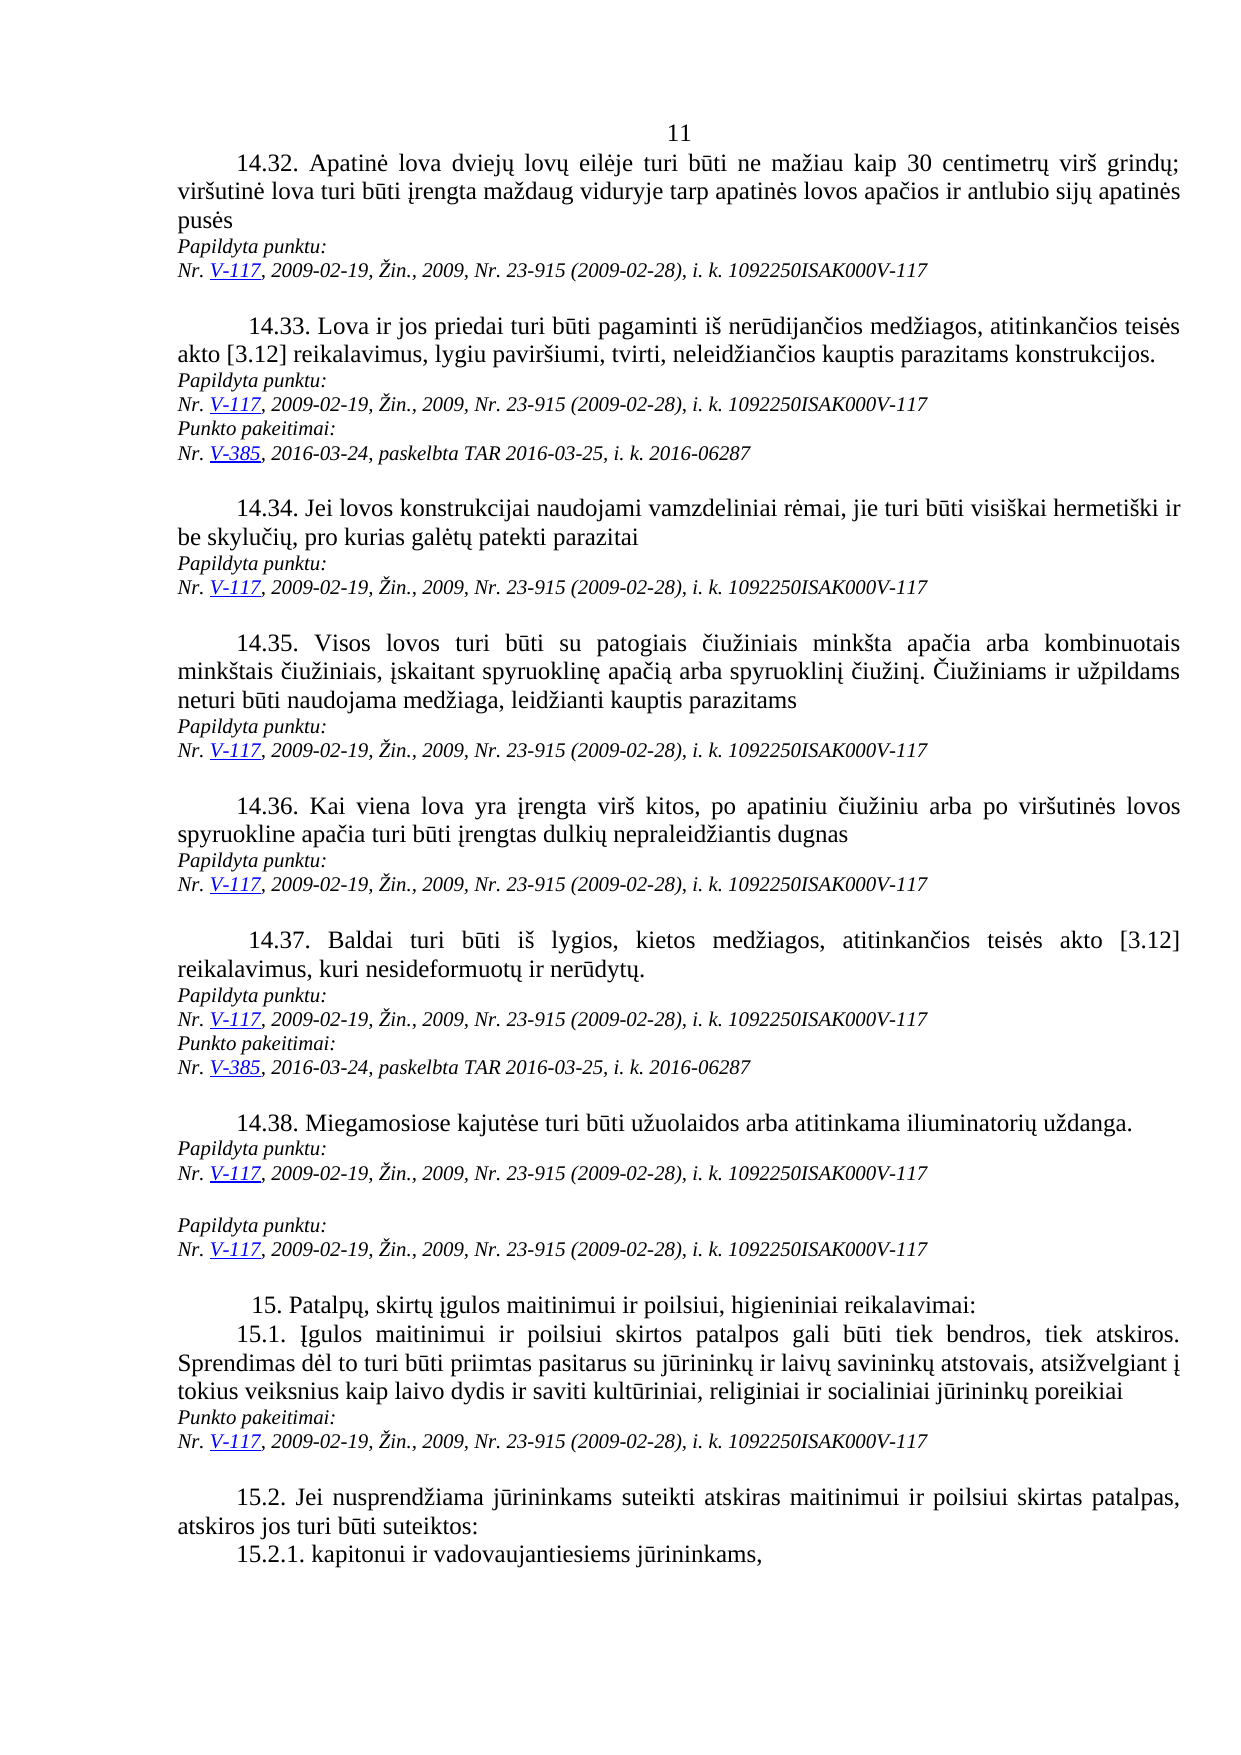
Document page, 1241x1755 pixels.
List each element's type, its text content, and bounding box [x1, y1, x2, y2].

text 14.36. Kai viena lova yra įrengta virš kitos, po apatiniu čiužiniu arba po viršutinės lovos spyruokline apačia turi būti įrengtas dulkių nepraleidžiantis dugnas [177, 791, 1181, 848]
text Papildyta punktu: [177, 234, 1181, 258]
text Nr. V-385, 2016-03-24, paskelbta TAR 2016-03-25, i. k. 2016-06287 [177, 1055, 1181, 1079]
text Punkto pakeitimai: [177, 416, 1181, 440]
text Nr. V-117, 2009-02-19, Žin., 2009, Nr. 23-915 (2009-02-28), i. k. 1092250ISAK000V-117 [177, 738, 1181, 762]
text Papildyta punktu: [177, 714, 1181, 738]
text 14.33. Lova ir jos priedai turi būti pagaminti iš nerūdijančios medžiagos, atitinkančios teisės akto [3.12] reikalavimus, lygiu paviršiumi, tvirti, neleidžiančios kauptis parazitams konstrukcijos. [177, 311, 1181, 368]
text Papildyta punktu: [177, 1136, 1181, 1160]
text Papildyta punktu: [177, 1213, 1181, 1237]
text 14.38. Miegamosiose kajutėse turi būti užuolaidos arba atitinkama iliuminatorių uždanga. [177, 1108, 1181, 1136]
text 15.2.1. kapitonui ir vadovaujantiesiems jūrininkams, [177, 1539, 1181, 1568]
text 15.1. Įgulos maitinimui ir poilsiui skirtos patalpos gali būti tiek bendros, tiek atskiros. Sprendimas dėl to turi būti priimtas pasitarus su jūrininkų ir laivų savininkų atstovais, atsižvelgiant į tokius veiksnius kaip laivo dydis ir saviti kultūriniai, religiniai ir socialiniai jūrininkų poreikiai [177, 1319, 1181, 1405]
text Nr. V-117, 2009-02-19, Žin., 2009, Nr. 23-915 (2009-02-28), i. k. 1092250ISAK000V-117 [177, 1429, 1181, 1453]
text Papildyta punktu: [177, 848, 1181, 872]
text Nr. V-117, 2009-02-19, Žin., 2009, Nr. 23-915 (2009-02-28), i. k. 1092250ISAK000V-117 [177, 392, 1181, 416]
text Nr. V-117, 2009-02-19, Žin., 2009, Nr. 23-915 (2009-02-28), i. k. 1092250ISAK000V-117 [177, 1237, 1181, 1261]
text Punkto pakeitimai: [177, 1031, 1181, 1055]
text 14.35. Visos lovos turi būti su patogiais čiužiniais minkšta apačia arba kombinuotais minkštais čiužiniais, įskaitant spyruoklinę apačią arba spyruoklinį čiužinį. Čiužiniams ir užpildams neturi būti naudojama medžiaga, leidžianti kauptis parazitams [177, 628, 1181, 714]
text Papildyta punktu: [177, 551, 1181, 575]
text Nr. V-385, 2016-03-24, paskelbta TAR 2016-03-25, i. k. 2016-06287 [177, 440, 1181, 464]
text 14.34. Jei lovos konstrukcijai naudojami vamzdeliniai rėmai, jie turi būti visiškai hermetiški ir be skylučių, pro kurias galėtų patekti parazitai [177, 493, 1181, 551]
text Papildyta punktu: [177, 983, 1181, 1007]
text 15. Patalpų, skirtų įgulos maitinimui ir poilsiui, higieniniai reikalavimai: [177, 1290, 1181, 1319]
text Nr. V-117, 2009-02-19, Žin., 2009, Nr. 23-915 (2009-02-28), i. k. 1092250ISAK000V-117 [177, 1007, 1181, 1031]
text Nr. V-117, 2009-02-19, Žin., 2009, Nr. 23-915 (2009-02-28), i. k. 1092250ISAK000V-117 [177, 258, 1181, 282]
text 15.2. Jei nusprendžiama jūrininkams suteikti atskiras maitinimui ir poilsiui skirtas patalpas, atskiros jos turi būti suteiktos: [177, 1482, 1181, 1539]
text Nr. V-117, 2009-02-19, Žin., 2009, Nr. 23-915 (2009-02-28), i. k. 1092250ISAK000V-117 [177, 1160, 1181, 1184]
text Punkto pakeitimai: [177, 1405, 1181, 1429]
text Papildyta punktu: [177, 368, 1181, 392]
text 14.37. Baldai turi būti iš lygios, kietos medžiagos, atitinkančios teisės akto [3.12] reikalavimus, kuri nesideformuotų ir nerūdytų. [177, 925, 1181, 983]
text Nr. V-117, 2009-02-19, Žin., 2009, Nr. 23-915 (2009-02-28), i. k. 1092250ISAK000V-117 [177, 575, 1181, 599]
text 14.32. Apatinė lova dviejų lovų eilėje turi būti ne mažiau kaip 30 centimetrų virš grindų; viršutinė lova turi būti įrengta maždaug viduryje tarp apatinės lovos apačios ir antlubio sijų apatinės pusės [177, 148, 1181, 234]
text Nr. V-117, 2009-02-19, Žin., 2009, Nr. 23-915 (2009-02-28), i. k. 1092250ISAK000V-117 [177, 872, 1181, 896]
